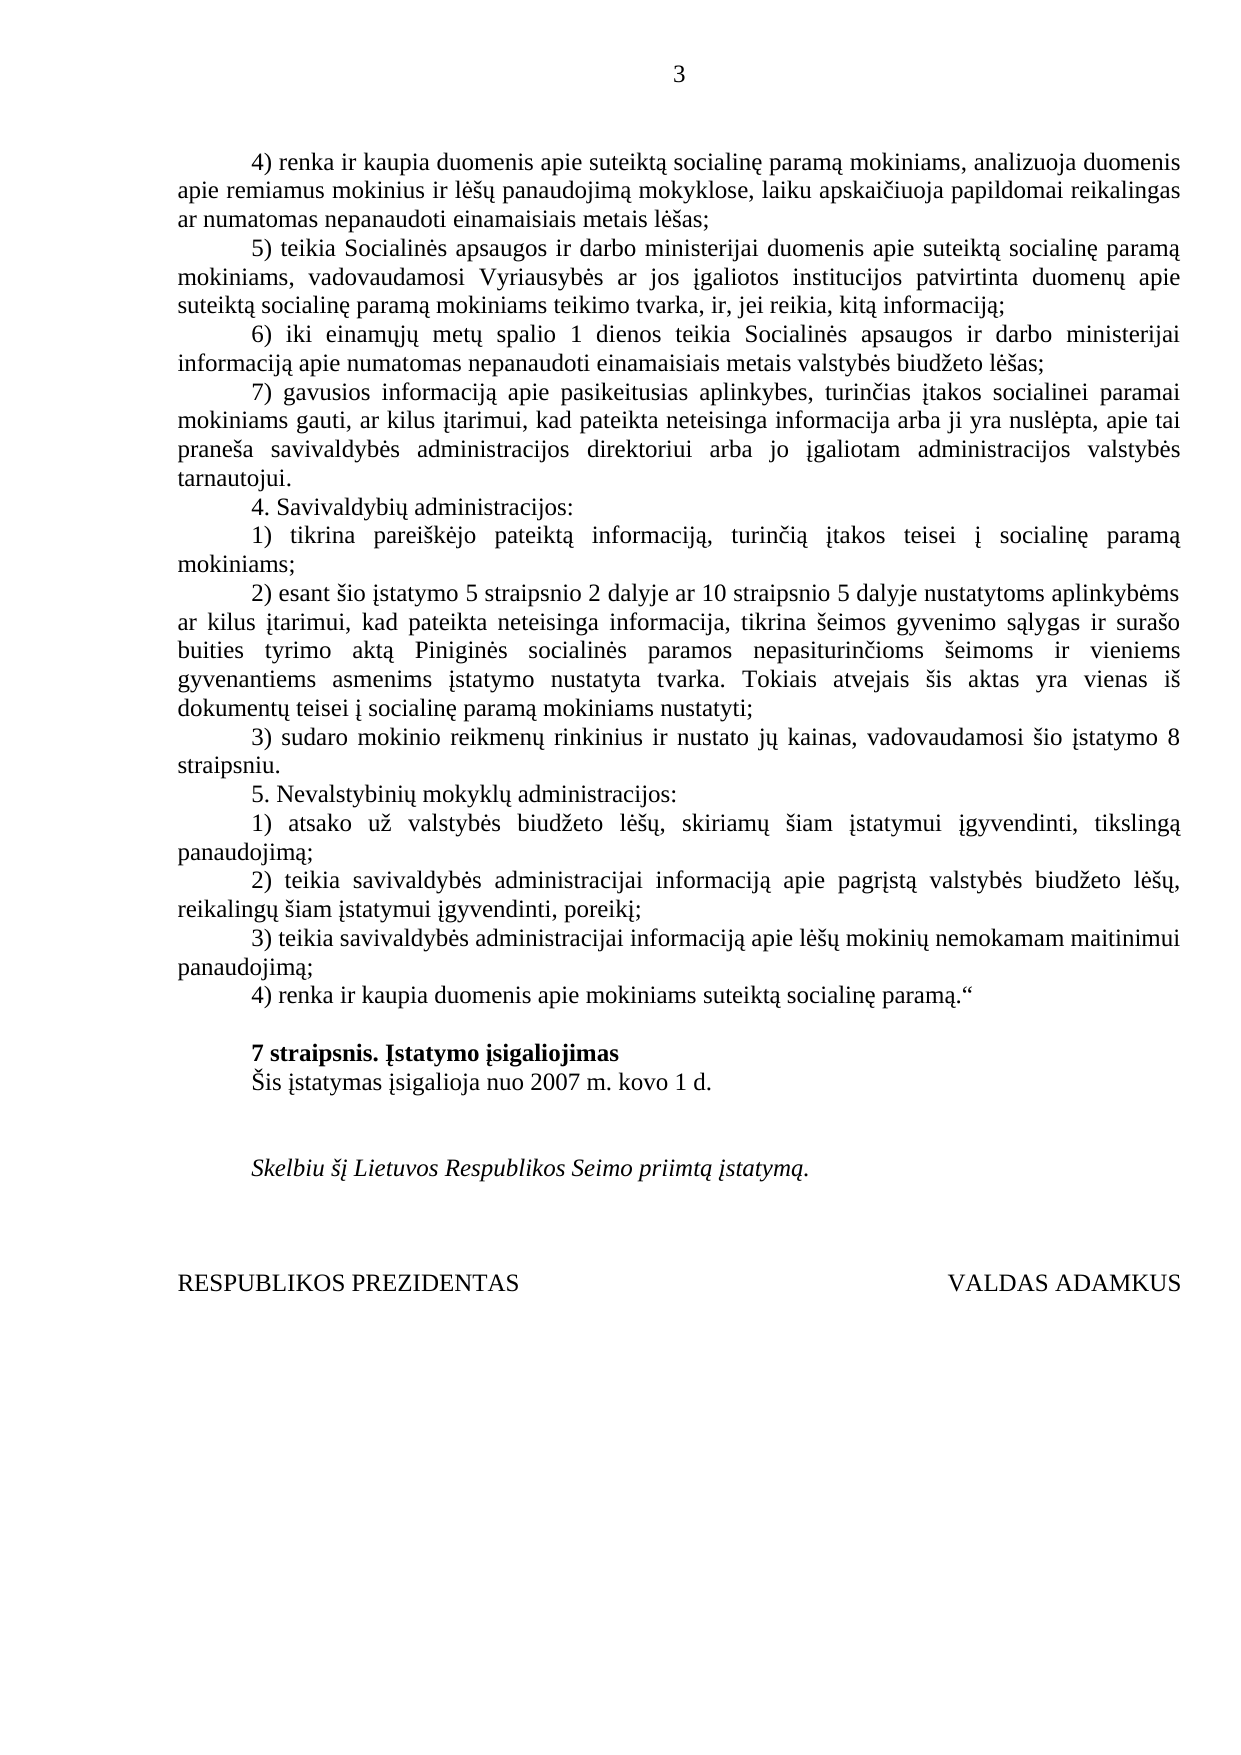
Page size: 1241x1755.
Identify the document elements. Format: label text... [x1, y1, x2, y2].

text 5. Nevalstybinių mokyklų administracijos: [177, 779, 1181, 808]
text Skelbiu šį Lietuvos Respublikos Seimo priimtą įstatymą. [177, 1153, 1181, 1182]
text Šis įstatymas įsigalioja nuo 2007 m. kovo 1 d. [177, 1067, 1181, 1096]
text RESPUBLIKOS PREZIDENTAS VALDAS ADAMKUS [177, 1268, 1181, 1297]
text 1) tikrina pareiškėjo pateiktą informaciją, turinčią įtakos teisei į socialinę paramą mokiniams; [177, 521, 1181, 578]
text 3) teikia savivaldybės administracijai informaciją apie lėšų mokinių nemokamam maitinimui panaudojimą; [177, 923, 1181, 981]
text 3) sudaro mokinio reikmenų rinkinius ir nustato jų kainas, vadovaudamosi šio įstatymo 8 straipsniu. [177, 722, 1181, 779]
text 2) esant šio įstatymo 5 straipsnio 2 dalyje ar 10 straipsnio 5 dalyje nustatytoms aplinkybėms ar kilus įtarimui, kad pateikta neteisinga informacija, tikrina šeimos gyvenimo sąlygas ir surašo buities tyrimo aktą Piniginės socialinės paramos nepasiturinčioms šeimoms ir vieniems gyvenantiems asmenims įstatymo nustatyta tvarka. Tokiais atvejais šis aktas yra vienas iš dokumentų teisei į socialinę paramą mokiniams nustatyti; [177, 578, 1181, 722]
text 4. Savivaldybių administracijos: [177, 492, 1181, 521]
text 7 straipsnis. Įstatymo įsigaliojimas [177, 1038, 1181, 1067]
text 2) teikia savivaldybės administracijai informaciją apie pagrįstą valstybės biudžeto lėšų, reikalingų šiam įstatymui įgyvendinti, poreikį; [177, 866, 1181, 923]
text 6) iki einamųjų metų spalio 1 dienos teikia Socialinės apsaugos ir darbo ministerijai informaciją apie numatomas nepanaudoti einamaisiais metais valstybės biudžeto lėšas; [177, 319, 1181, 377]
text 7) gavusios informaciją apie pasikeitusias aplinkybes, turinčias įtakos socialinei paramai mokiniams gauti, ar kilus įtarimui, kad pateikta neteisinga informacija arba ji yra nuslėpta, apie tai praneša savivaldybės administracijos direktoriui arba jo įgaliotam administracijos valstybės tarnautojui. [177, 377, 1181, 492]
text 4) renka ir kaupia duomenis apie mokiniams suteiktą socialinę paramą.“ [177, 981, 1181, 1009]
text 5) teikia Socialinės apsaugos ir darbo ministerijai duomenis apie suteiktą socialinę paramą mokiniams, vadovaudamosi Vyriausybės ar jos įgaliotos institucijos patvirtinta duomenų apie suteiktą socialinę paramą mokiniams teikimo tvarka, ir, jei reikia, kitą informaciją; [177, 233, 1181, 319]
text 4) renka ir kaupia duomenis apie suteiktą socialinę paramą mokiniams, analizuoja duomenis apie remiamus mokinius ir lėšų panaudojimą mokyklose, laiku apskaičiuoja papildomai reikalingas ar numatomas nepanaudoti einamaisiais metais lėšas; [177, 147, 1181, 233]
text 1) atsako už valstybės biudžeto lėšų, skiriamų šiam įstatymui įgyvendinti, tikslingą panaudojimą; [177, 808, 1181, 866]
